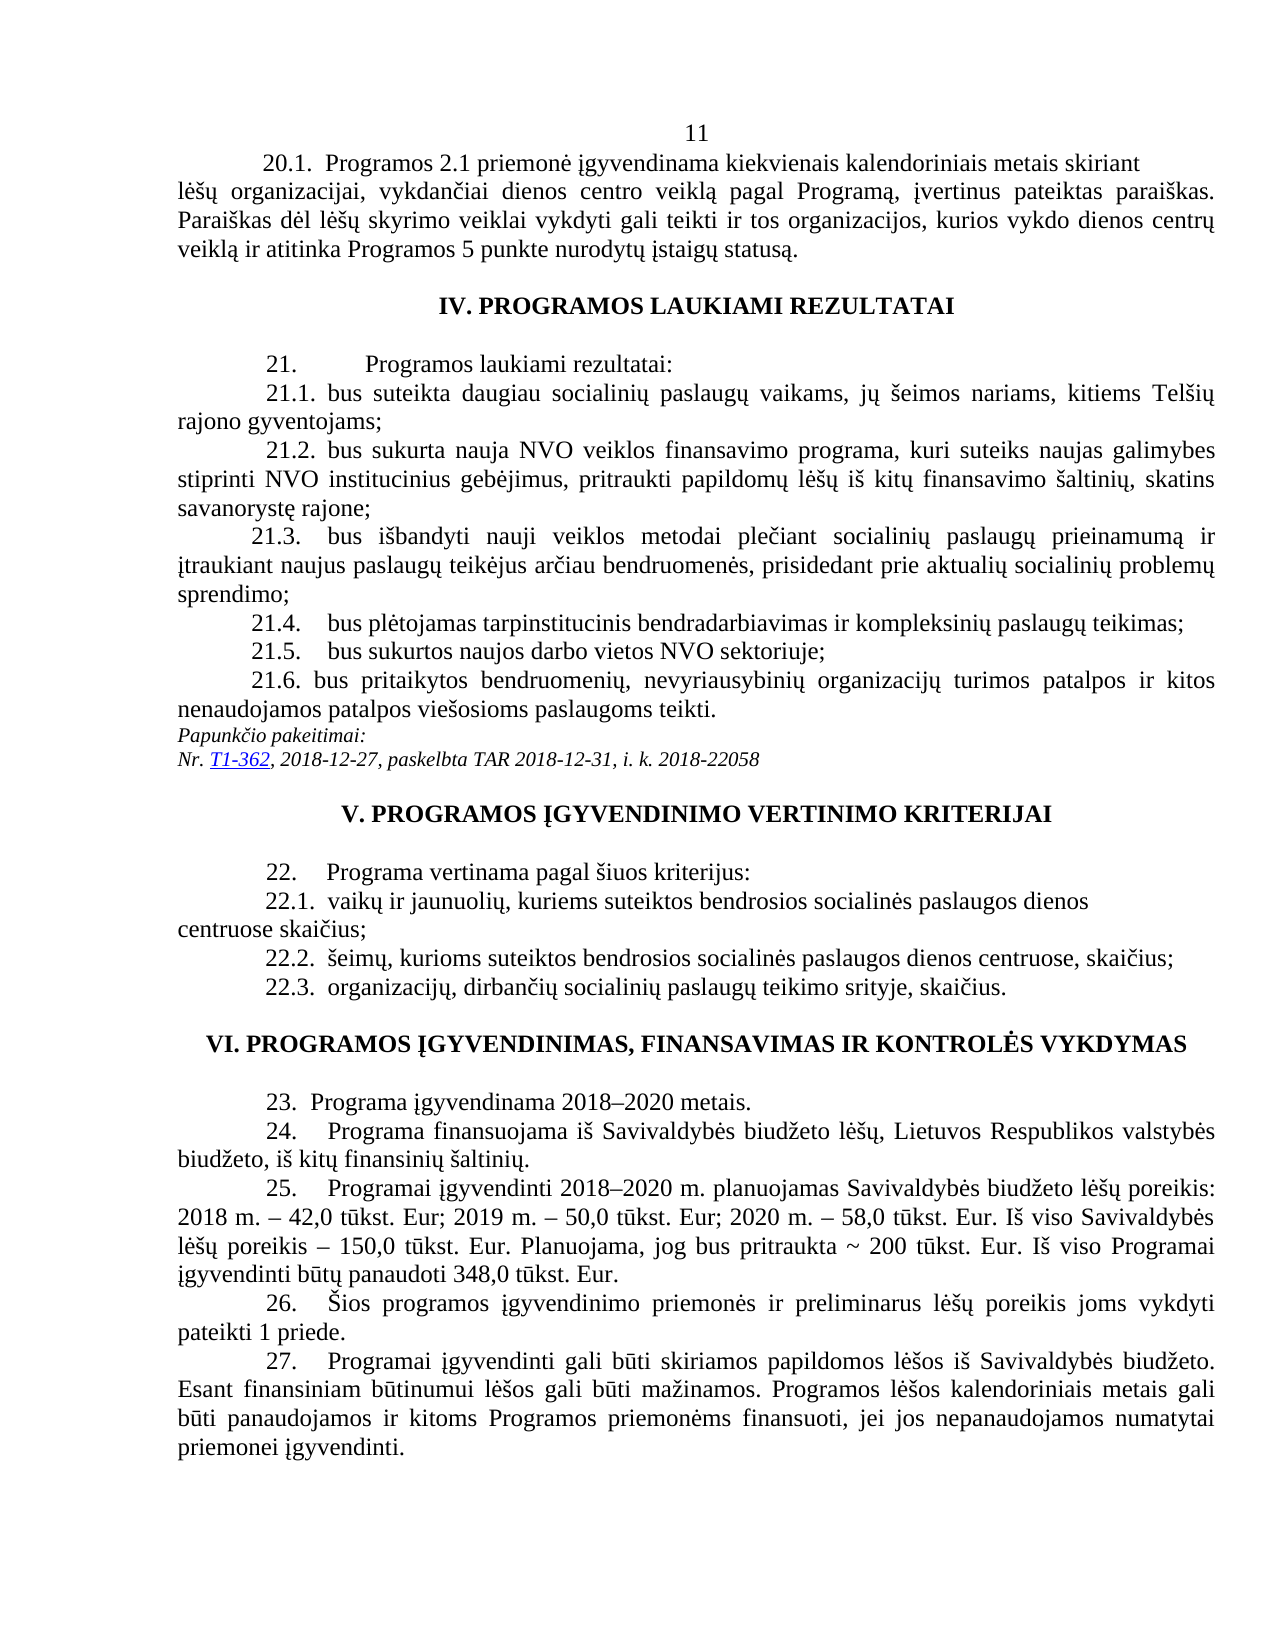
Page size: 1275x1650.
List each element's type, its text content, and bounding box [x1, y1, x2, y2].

text 23. Programa įgyvendinama 2018–2020 metais. [177, 1087, 1216, 1116]
text 21.6. bus pritaikytos bendruomenių, nevyriausybinių organizacijų turimos patalpos ir kitos nenaudojamos patalpos viešosioms paslaugoms teikti. [177, 665, 1216, 723]
text Papunkčio pakeitimai: [177, 723, 1216, 747]
text IV. PROGRAMOS LAUKIAMI REZULTATAI [177, 291, 1216, 320]
text VI. PROGRAMOS ĮGYVENDINIMAS, FINANSAVIMAS IR KONTROLĖS VYKDYMAS [177, 1029, 1216, 1058]
text 21.2. bus sukurta nauja NVO veiklos finansavimo programa, kuri suteiks naujas galimybes stiprinti NVO institucinius gebėjimus, pritraukti papildomų lėšų iš kitų finansavimo šaltinių, skatins savanorystę rajone; [177, 435, 1216, 521]
text 22.2. šeimų, kurioms suteiktos bendrosios socialinės paslaugos dienos centruose, skaičius; [265, 943, 1216, 972]
text 21.5. bus sukurtos naujos darbo vietos NVO sektoriuje; [177, 636, 1216, 665]
text V. PROGRAMOS ĮGYVENDINIMO VERTINIMO KRITERIJAI [177, 799, 1216, 828]
text 27. Programai įgyvendinti gali būti skiriamos papildomos lėšos iš Savivaldybės biudžeto. Esant finansiniam būtinumui lėšos gali būti mažinamos. Programos lėšos kalendoriniais metais gali būti panaudojamos ir kitoms Programos priemonėms finansuoti, jei jos nepanaudojamos numatytai priemonei įgyvendinti. [177, 1346, 1216, 1461]
text centruose skaičius; [177, 914, 1216, 943]
text lėšų organizacijai, vykdančiai dienos centro veiklą pagal Programą, įvertinus pateiktas paraiškas. Paraiškas dėl lėšų skyrimo veiklai vykdyti gali teikti ir tos organizacijos, kurios vykdo dienos centrų veiklą ir atitinka Programos 5 punkte nurodytų įstaigų statusą. [177, 176, 1216, 263]
text 21.1. bus suteikta daugiau socialinių paslaugų vaikams, jų šeimos nariams, kitiems Telšių rajono gyventojams; [177, 378, 1216, 435]
text 22.3. organizacijų, dirbančių socialinių paslaugų teikimo srityje, skaičius. [265, 972, 1216, 1001]
text 26. Šios programos įgyvendinimo priemonės ir preliminarus lėšų poreikis joms vykdyti pateikti 1 priede. [177, 1288, 1216, 1346]
text 22.1. vaikų ir jaunuolių, kuriems suteiktos bendrosios socialinės paslaugos dienos [265, 886, 1216, 914]
text 21.4. bus plėtojamas tarpinstitucinis bendradarbiavimas ir kompleksinių paslaugų teikimas; [177, 608, 1216, 636]
text 24. Programa finansuojama iš Savivaldybės biudžeto lėšų, Lietuvos Respublikos valstybės biudžeto, iš kitų finansinių šaltinių. [177, 1116, 1216, 1173]
text 21. Programos laukiami rezultatai: [215, 349, 1216, 378]
text 21.3. bus išbandyti nauji veiklos metodai plečiant socialinių paslaugų prieinamumą ir įtraukiant naujus paslaugų teikėjus arčiau bendruomenės, prisidedant prie aktualių socialinių problemų sprendimo; [177, 521, 1216, 608]
text 25. Programai įgyvendinti 2018–2020 m. planuojamas Savivaldybės biudžeto lėšų poreikis: 2018 m. – 42,0 tūkst. Eur; 2019 m. – 50,0 tūkst. Eur; 2020 m. – 58,0 tūkst. Eur. Iš viso Savivaldybės lėšų poreikis – 150,0 tūkst. Eur. Planuojama, jog bus pritraukta ~ 200 tūkst. Eur. Iš viso Programai įgyvendinti būtų panaudoti 348,0 tūkst. Eur. [177, 1173, 1216, 1288]
text 22. Programa vertinama pagal šiuos kriterijus: [251, 857, 1216, 886]
text 20.1. Programos 2.1 priemonė įgyvendinama kiekvienais kalendoriniais metais skiriant [262, 148, 1216, 176]
text Nr. T1-362, 2018-12-27, paskelbta TAR 2018-12-31, i. k. 2018-22058 [177, 747, 1216, 771]
